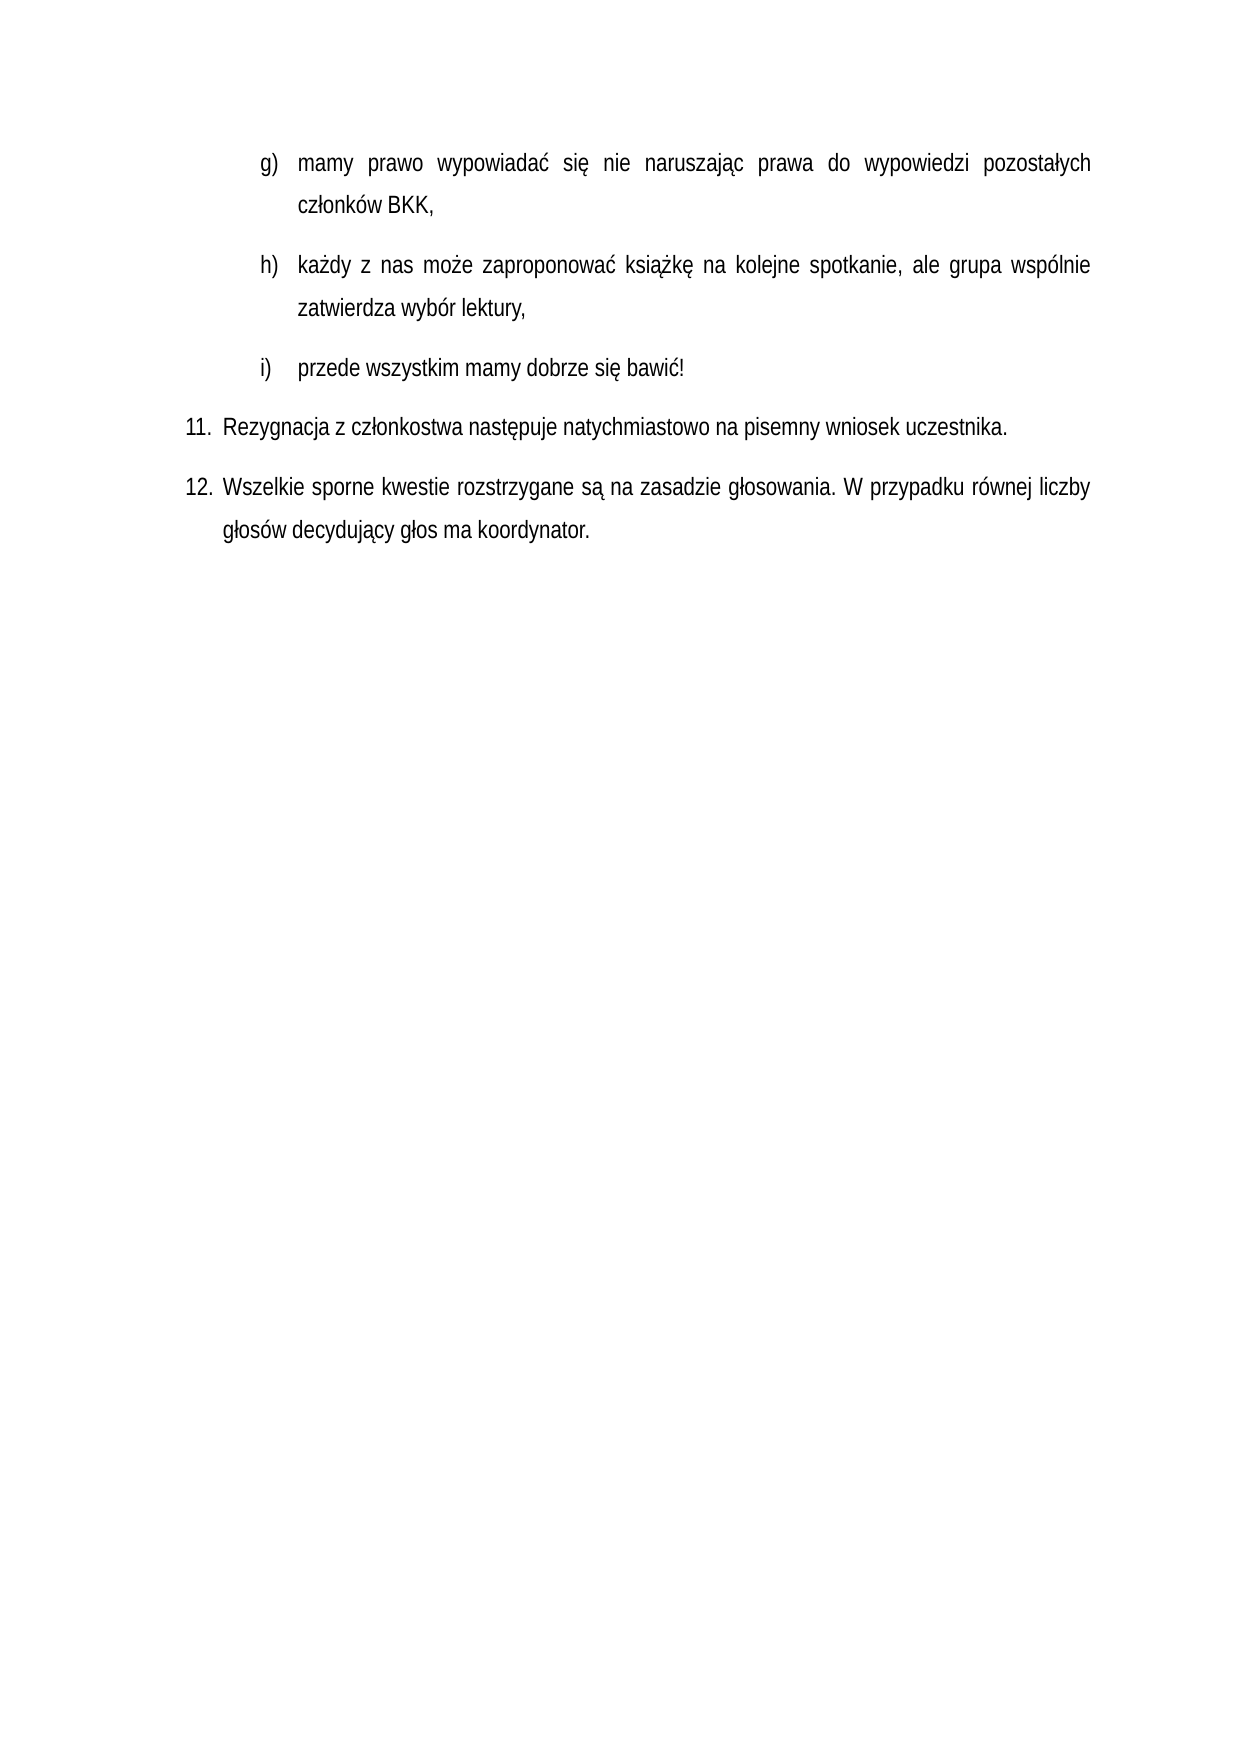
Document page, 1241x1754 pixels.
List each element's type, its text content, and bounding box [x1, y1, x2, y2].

list Wszelkie sporne kwestie rozstrzygane są na zasadzie głosowania. W przypadku równej liczby głosów decydujący głos ma koordynator. [185, 472, 1093, 543]
list każdy z nas może zaproponować książkę na kolejne spotkanie, ale grupa wspólnie zatwierdza wybór lektury, [260, 250, 1093, 322]
list Rezygnacja z członkostwa następuje natychmiastowo na pisemny wniosek uczestnika. [185, 412, 1093, 441]
list przede wszystkim mamy dobrze się bawić! [260, 353, 1093, 381]
list mamy prawo wypowiadać się nie naruszając prawa do wypowiedzi pozostałych członków BKK, [260, 148, 1093, 219]
